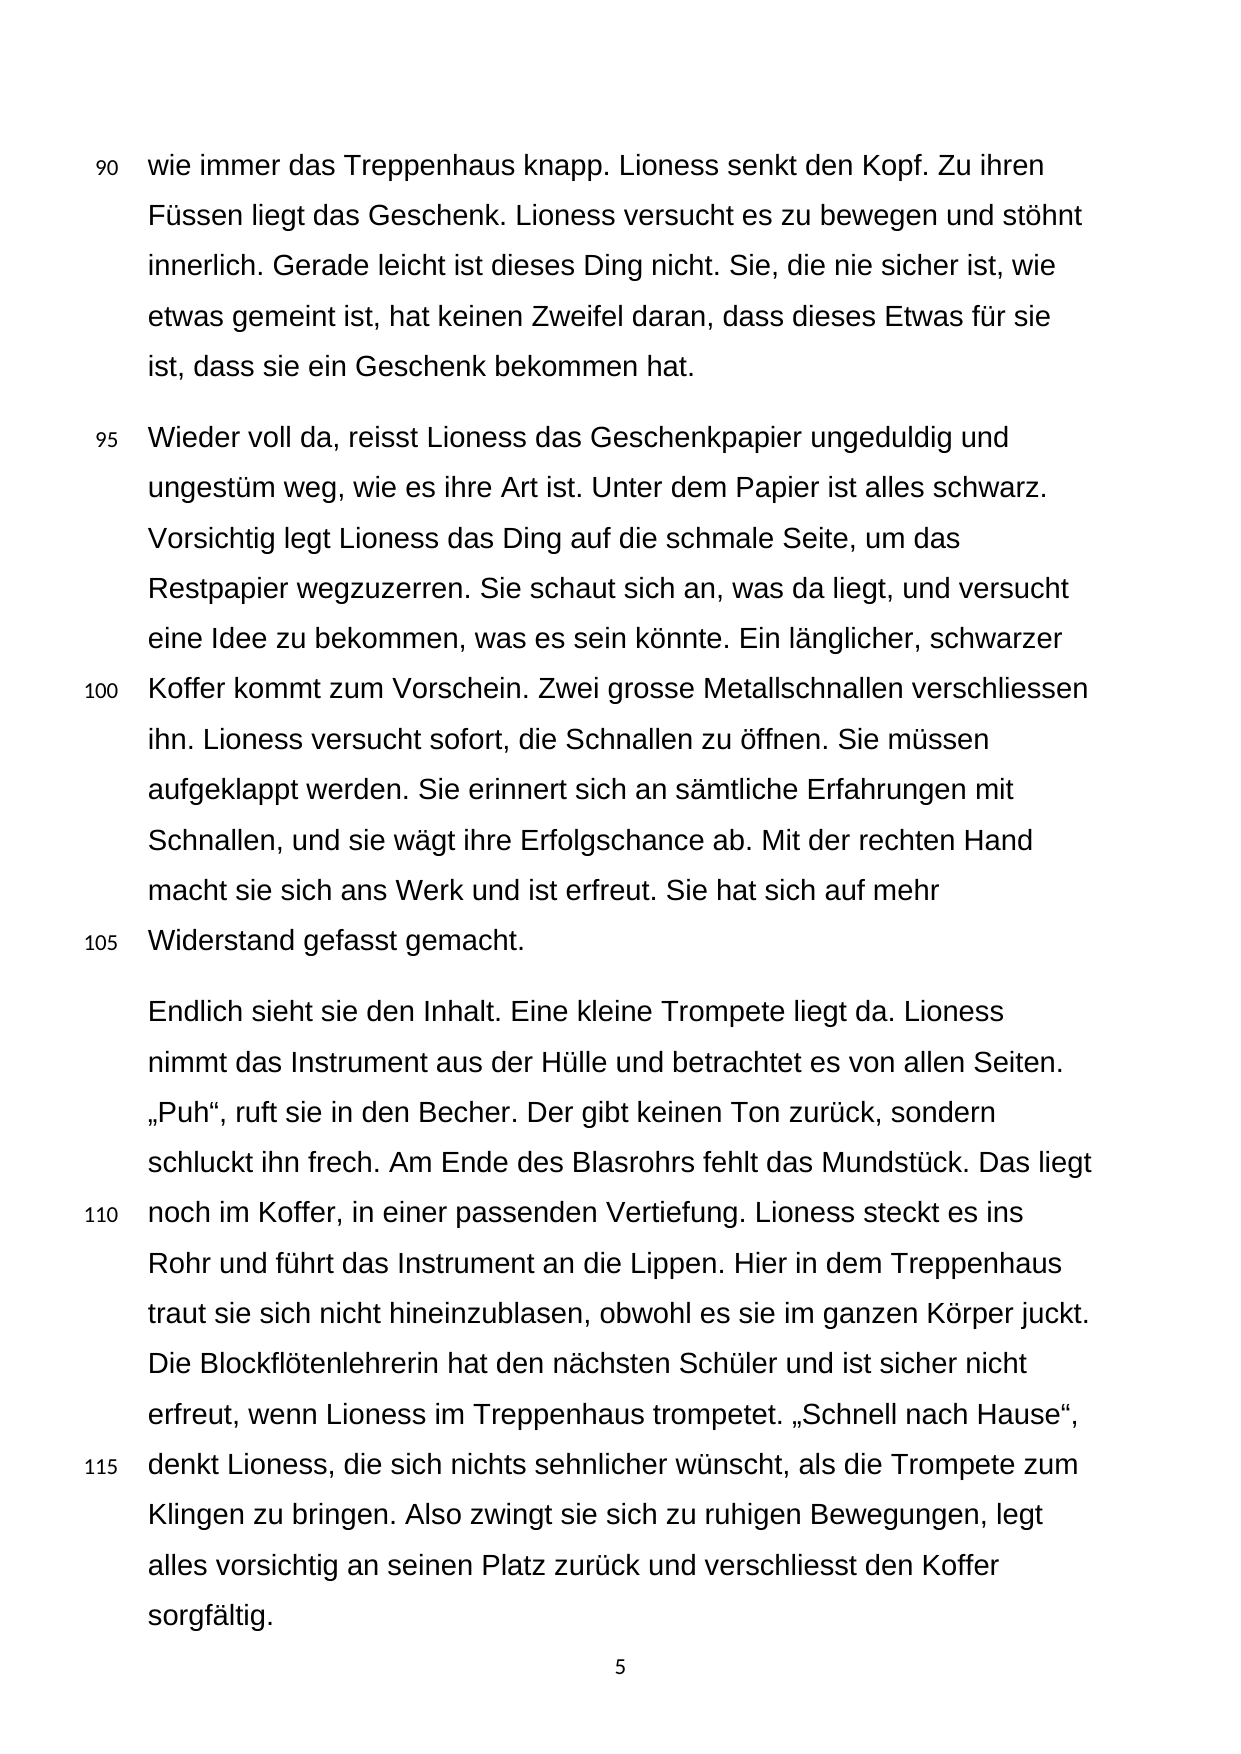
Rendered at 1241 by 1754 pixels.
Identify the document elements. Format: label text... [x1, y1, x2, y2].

text Endlich sieht sie den Inhalt. Eine kleine Trompete liegt da. Lioness nimmt das Instrument aus der Hülle und betrachtet es von allen Seiten. „Puh“, ruft sie in den Becher. Der gibt keinen Ton zurück, sondern schluckt ihn frech. Am Ende des Blasrohrs fehlt das Mundstück. Das liegt noch im Koffer, in einer passenden Vertiefung. Lioness steckt es ins Rohr und führt das Instrument an die Lippen. Hier in dem Treppenhaus traut sie sich nicht hineinzublasen, obwohl es sie im ganzen Körper juckt. Die Blockflötenlehrerin hat den nächsten Schüler und ist sicher nicht erfreut, wenn Lioness im Treppenhaus trompetet. „Schnell nach Hause“, denkt Lioness, die sich nichts sehnlicher wünscht, als die Trompete zum Klingen zu bringen. Also zwingt sie sich zu ruhigen Bewegungen, legt alles vorsichtig an seinen Platz zurück und verschliesst den Koffer sorgfältig. [148, 994, 1093, 1632]
text Wieder voll da, reisst Lioness das Geschenkpapier ungeduldig und ungestüm weg, wie es ihre Art ist. Unter dem Papier ist alles schwarz. Vorsichtig legt Lioness das Ding auf die schmale Seite, um das Restpapier wegzuzerren. Sie schaut sich an, was da liegt, und versucht eine Idee zu bekommen, was es sein könnte. Ein länglicher, schwarzer Koffer kommt zum Vorschein. Zwei grosse Metallschnallen verschliessen ihn. Lioness versucht sofort, die Schnallen zu öffnen. Sie müssen aufgeklappt werden. Sie erinnert sich an sämtliche Erfahrungen mit Schnallen, und sie wägt ihre Erfolgschance ab. Mit der rechten Hand macht sie sich ans Werk und ist erfreut. Sie hat sich auf mehr Widerstand gefasst gemacht. [148, 420, 1093, 957]
text wie immer das Treppenhaus knapp. Lioness senkt den Kopf. Zu ihren Füssen liegt das Geschenk. Lioness versucht es zu bewegen und stöhnt innerlich. Gerade leicht ist dieses Ding nicht. Sie, die nie sicher ist, wie etwas gemeint ist, hat keinen Zweifel daran, dass dieses Etwas für sie ist, dass sie ein Geschenk bekommen hat. [148, 148, 1093, 382]
